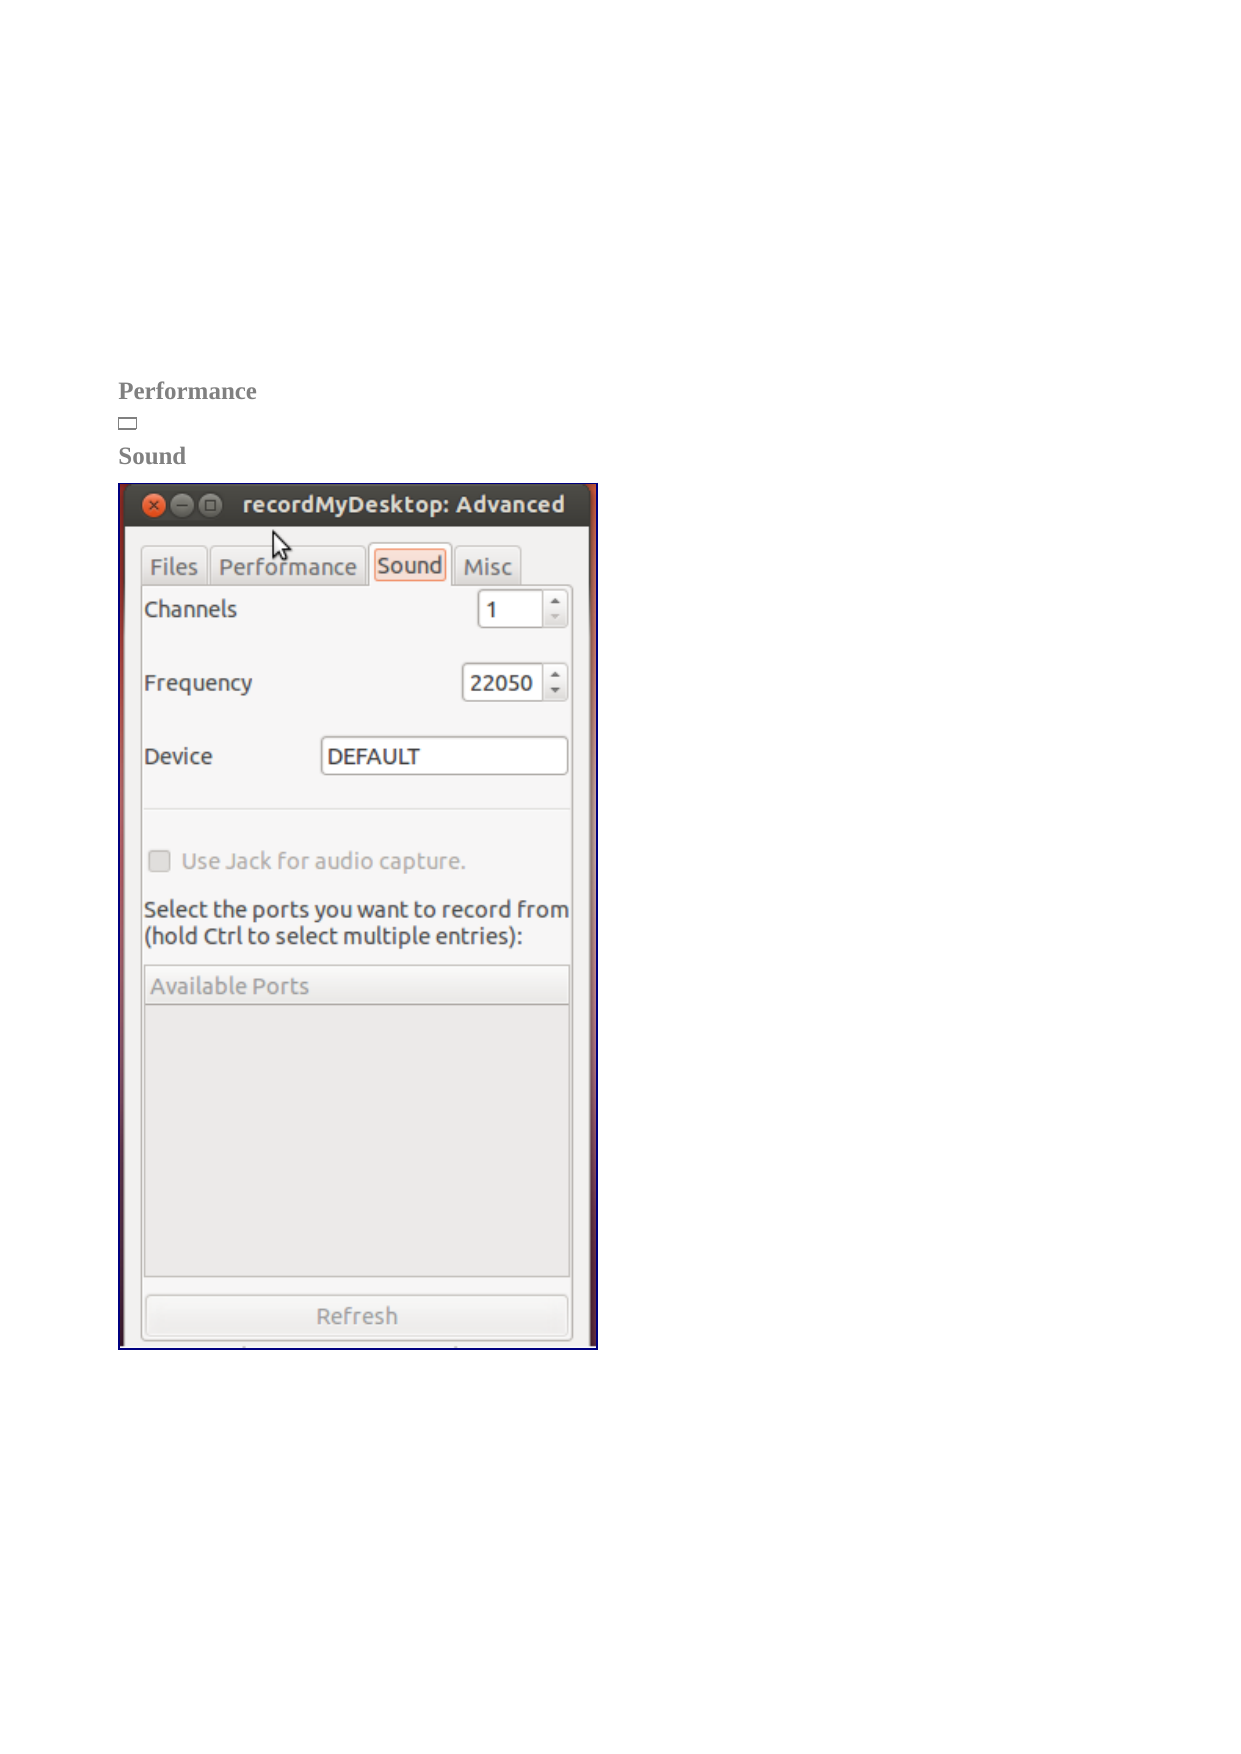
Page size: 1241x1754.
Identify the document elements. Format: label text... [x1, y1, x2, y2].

picture [120, 484, 596, 1348]
subtitle Performance [118, 376, 1122, 405]
subtitle Sound [118, 441, 1122, 470]
table_header [119, 419, 136, 428]
